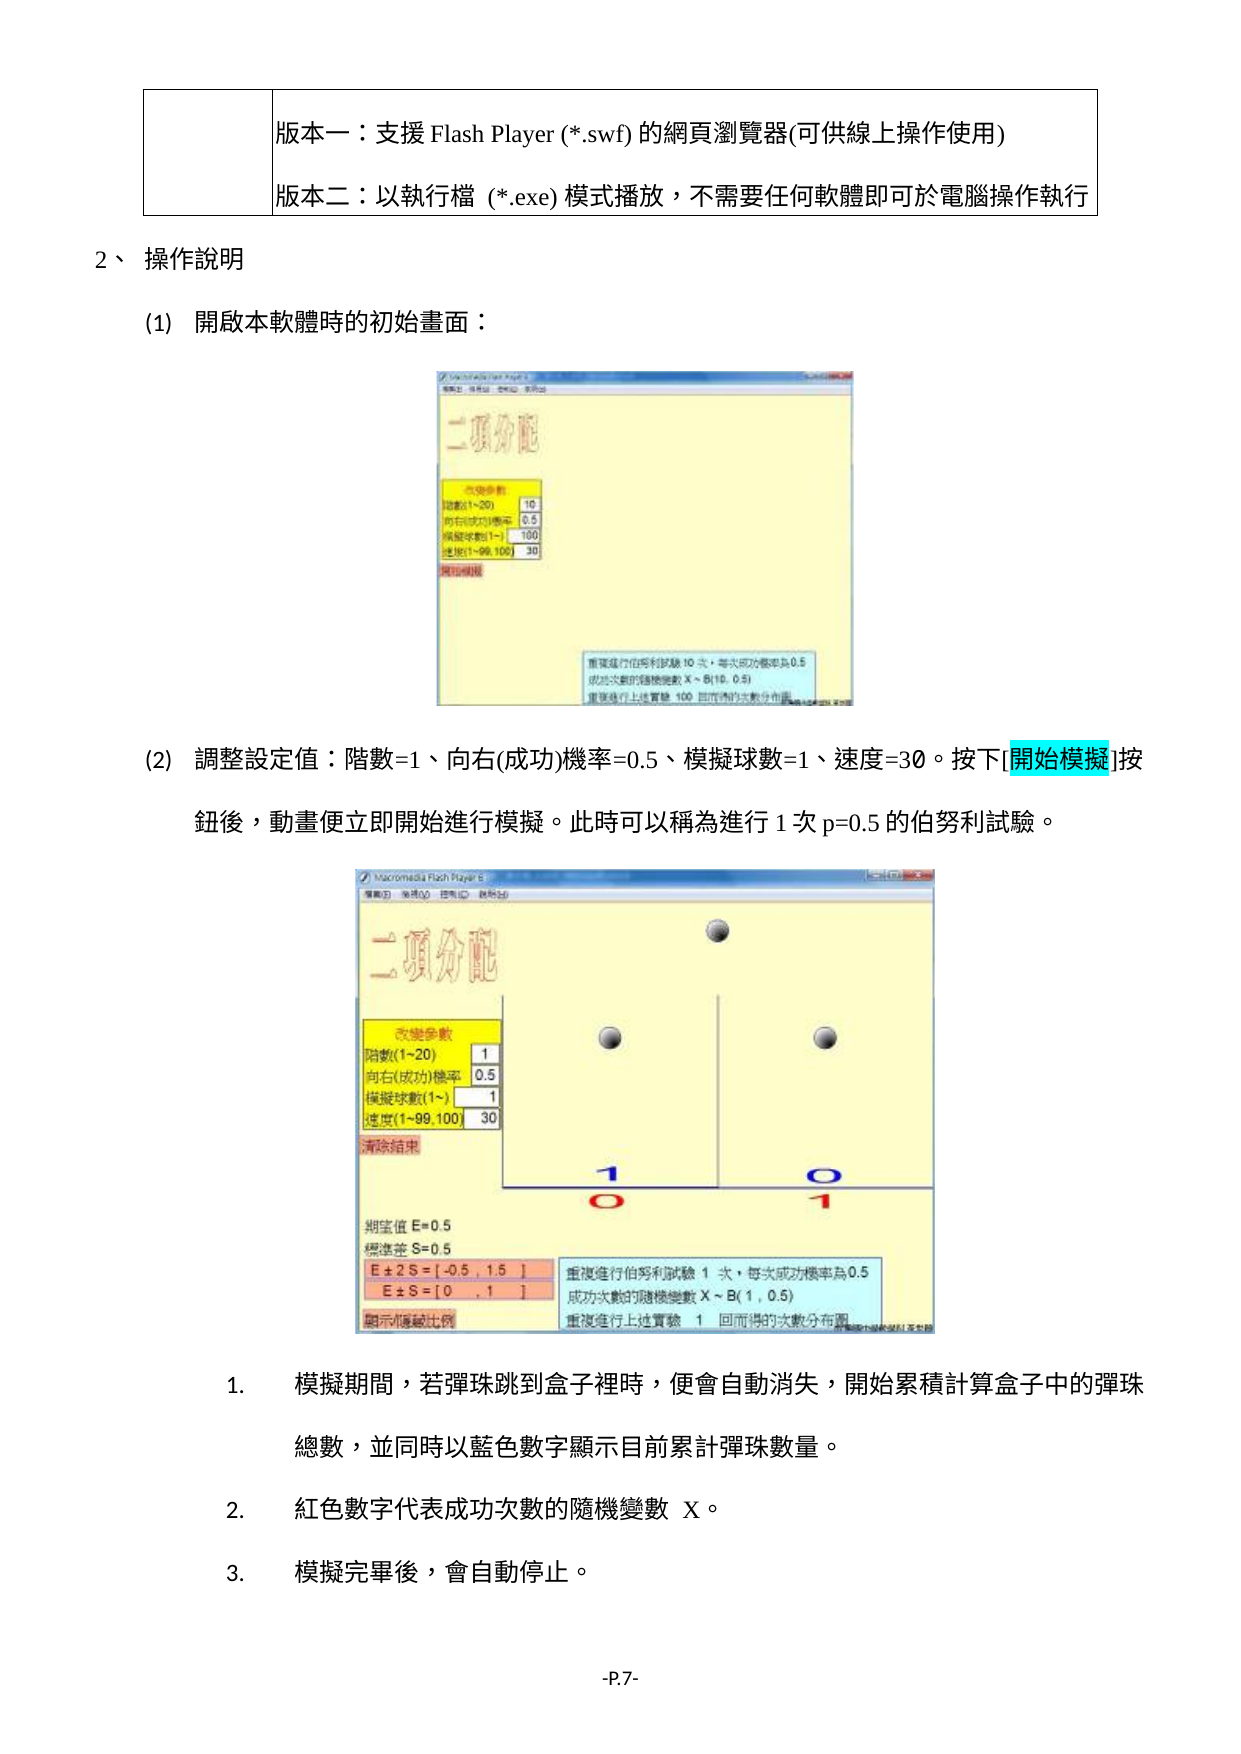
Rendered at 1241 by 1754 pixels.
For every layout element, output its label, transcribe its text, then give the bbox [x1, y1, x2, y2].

list 模擬期間，若彈珠跳到盒子裡時，便會自動消失，開始累積計算盒子中的彈珠總數，並同時以藍色數字顯示目前累計彈珠數量。 [244, 1341, 1146, 1466]
list 開啟本軟體時的初始畫面： [144, 278, 1146, 341]
table_cell [144, 90, 272, 215]
list 操作說明 [94, 216, 1146, 278]
list 調整設定值：階數=1、向右(成功)機率=0.5、模擬球數=1、速度=30。按下[開始模擬]按鈕後，動畫便立即開始進行模擬。此時可以稱為進行1次p=0.5的伯努利試驗。 [144, 716, 1146, 841]
list 紅色數字代表成功次數的隨機變數 X。 [244, 1466, 1146, 1528]
table_cell 版本一：支援Flash Player (*.swf) 的網頁瀏覽器(可供線上操作使用) 版本二：以執行檔 (*.exe) 模式播放，不需要任何軟體即可於電腦操作執行 [273, 90, 1097, 215]
list 模擬完畢後，會自動停止。 [244, 1528, 1146, 1591]
